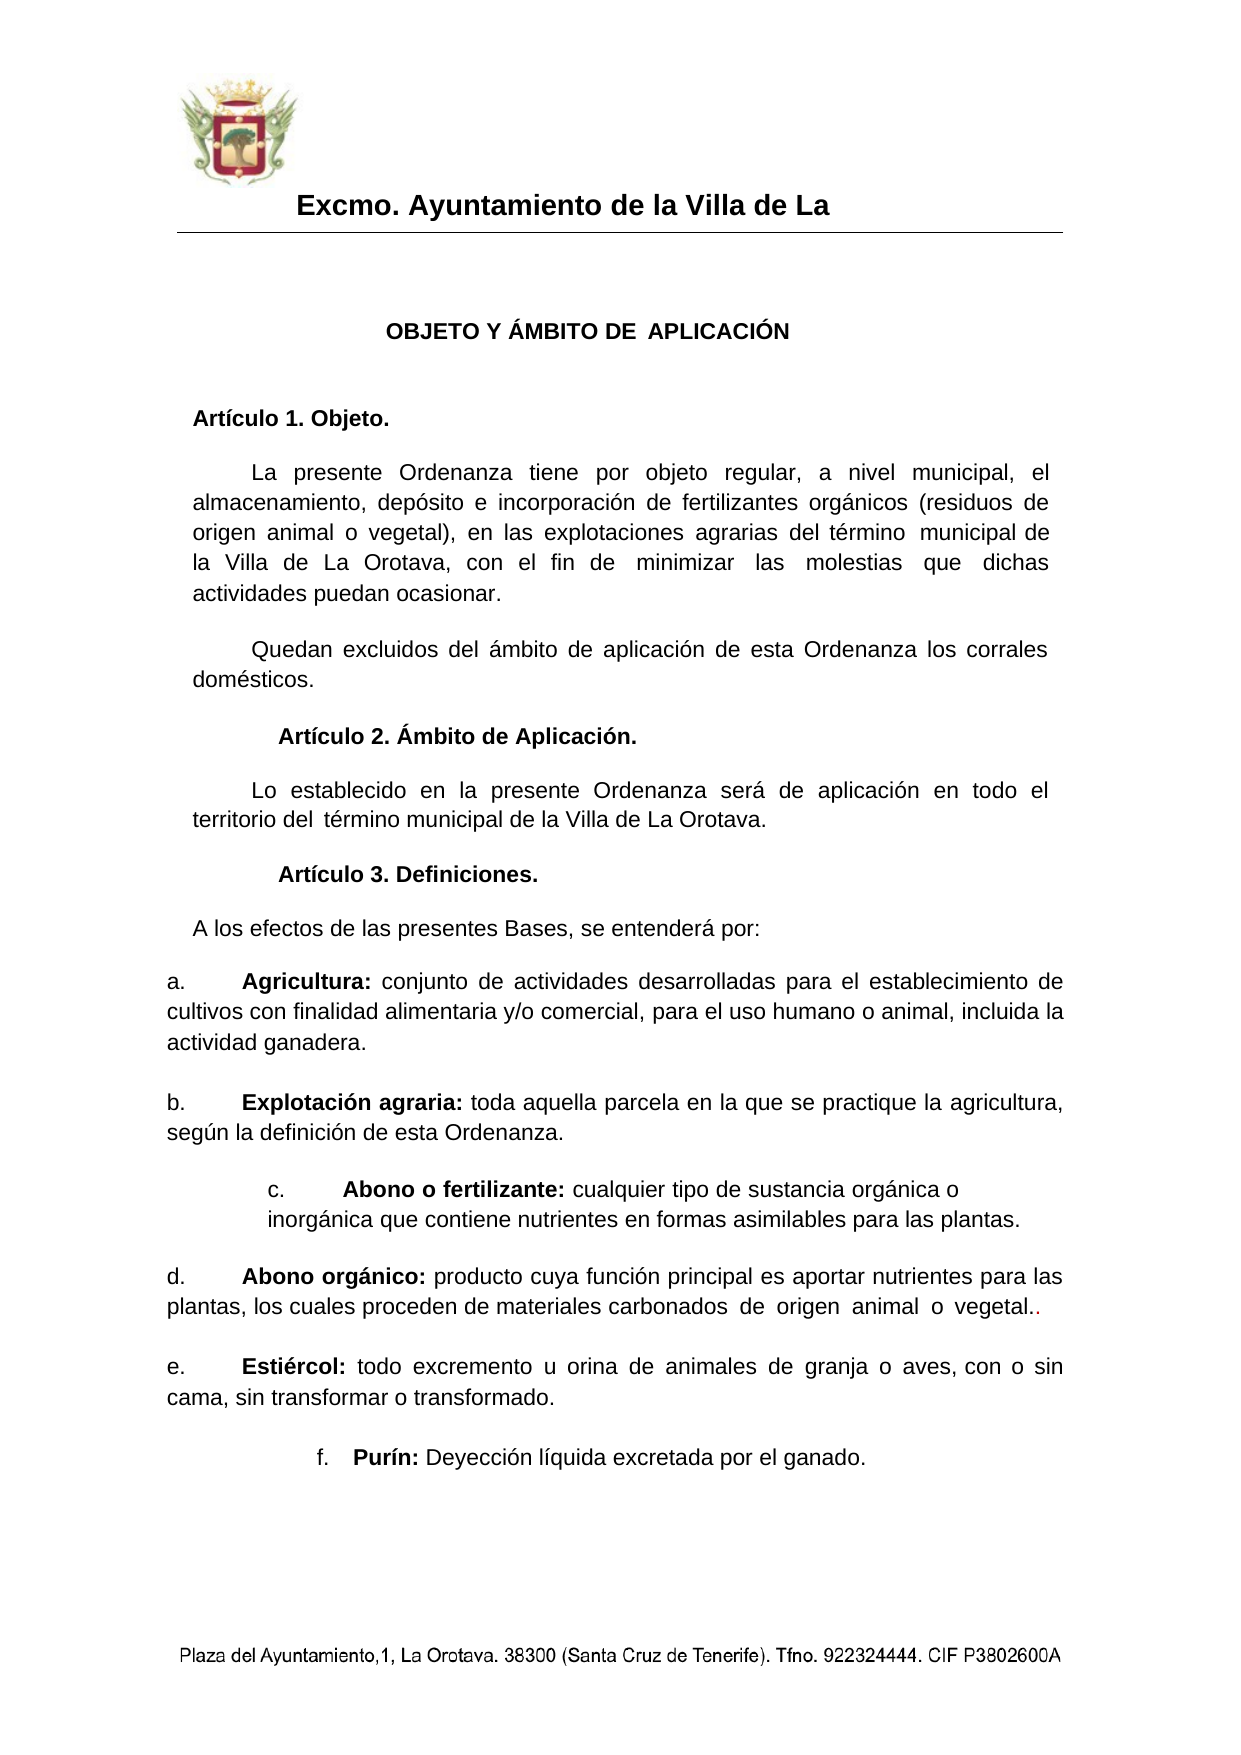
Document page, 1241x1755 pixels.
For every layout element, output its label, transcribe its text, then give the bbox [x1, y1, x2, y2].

list Purín: Deyección líquida excretada por el ganado. [317, 1444, 1076, 1470]
subtitle Artículo 3. Definiciones. [278, 861, 1076, 887]
subtitle Artículo 2. Ámbito de Aplicación. [278, 723, 1076, 749]
text Quedan excluidos del ámbito de aplicación de esta Ordenanza los corrales domésticos. [192, 636, 1049, 693]
text Lo establecido en la presente Ordenanza será de aplicación en todo el territorio del término municipal de la Villa de La Orotava. [192, 777, 1049, 832]
list Agricultura: conjunto de actividades desarrolladas para el establecimiento de cultivos con finalidad alimentaria y/o comercial, para el uso humano o animal, incluida la actividad ganadera. [167, 968, 1064, 1055]
text A los efectos de las presentes Bases, se entenderá por: [192, 915, 1076, 942]
list Abono o fertilizante: cualquier tipo de sustancia orgánica o inorgánica que contiene nutrientes en formas asimilables para las plantas. [267, 1176, 1045, 1232]
list Estiércol: todo excremento u orina de animales de granja o aves, con o sin cama, sin transformar o transformado. [167, 1353, 1063, 1410]
list Abono orgánico: producto cuya función principal es aportar nutrientes para las plantas, los cuales proceden de materiales carbonados de origen animal o vegetal.. [167, 1263, 1063, 1319]
list Explotación agraria: toda aquella parcela en la que se practique la agricultura, según la definición de esta Ordenanza. [167, 1089, 1063, 1145]
text OBJETO Y ÁMBITO DE APLICACIÓN [386, 318, 1076, 344]
subtitle Artículo 1. Objeto. [192, 405, 1076, 431]
text La presente Ordenanza tiene por objeto regular, a nivel municipal, el almacenamiento, depósito e incorporación de fertilizantes orgánicos (residuos de origen animal o vegetal), en las explotaciones agrarias del término municipal de la Villa de La Orotava, con el fin de minimizar las molestias que dichas actividades puedan ocasionar. [192, 459, 1050, 606]
